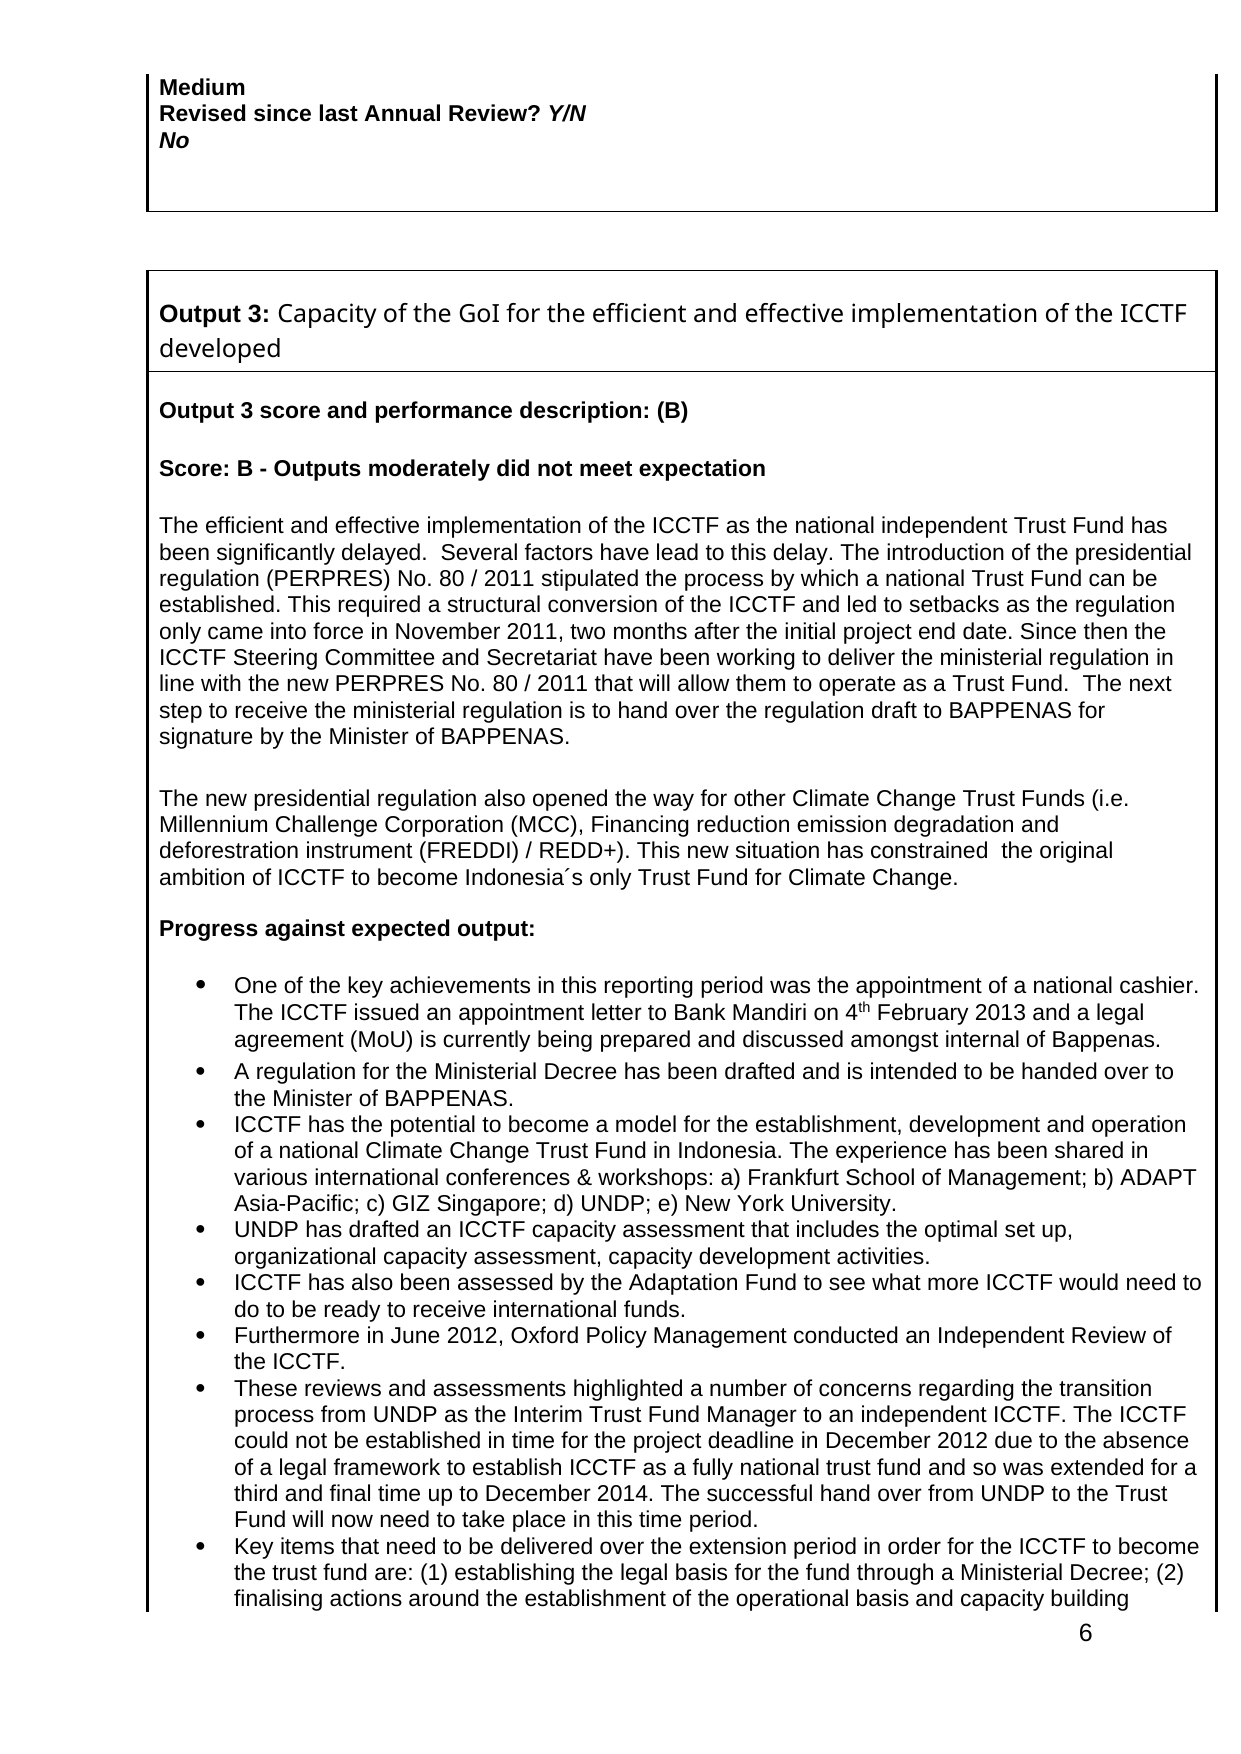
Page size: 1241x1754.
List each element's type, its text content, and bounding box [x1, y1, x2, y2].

table_cell [149, 153, 1215, 211]
table_cell Output 3 score and performance description: (B) Score: B - Outputs moderately did not meet expectation The efficient and effective implementation of the ICCTF as the national independent Trust Fund has been significantly delayed. Several factors have lead to this delay. The introduction of the presidential regulation (PERPRES) No. 80 / 2011 stipulated the process by which a national Trust Fund can be established. This required a structural conversion of the ICCTF and led to setbacks as the regulation only came into force in November 2011, two months after the initial project end date. Since then the ICCTF Steering Committee and Secretariat have been working to deliver the ministerial regulation in line with the new PERPRES No. 80 / 2011 that will allow them to operate as a Trust Fund. The next step to receive the ministerial regulation is to hand over the regulation draft to BAPPENAS for signature by the Minister of BAPPENAS. The new presidential regulation also opened the way for other Climate Change Trust Funds (i.e. Millennium Challenge Corporation (MCC), Financing reduction emission degradation and deforestration instrument (FREDDI) / REDD+). This new situation has constrained the original ambition of ICCTF to become Indonesia´s only Trust Fund for Climate Change. Progress against expected output: One of the key achievements in this reporting period was the appointment of a national cashier. The ICCTF issued an appointment letter to Bank Mandiri on 4th February 2013 and a legal agreement (MoU) is currently being prepared and discussed amongst internal of Bappenas. A regulation for the Ministerial Decree has been drafted and is intended to be handed over to the Minister of BAPPENAS. ICCTF has the potential to become a model for the establishment, development and operation of a national Climate Change Trust Fund in Indonesia. The experience has been shared in various international conferences & workshops: a) Frankfurt School of Management; b) ADAPT Asia-Pacific; c) GIZ Singapore; d) UNDP; e) New York University. UNDP has drafted an ICCTF capacity assessment that includes the optimal set up, organizational capacity assessment, capacity development activities. ICCTF has also been assessed by the Adaptation Fund to see what more ICCTF would need to do to be ready to receive international funds. Furthermore in June 2012, Oxford Policy Management conducted an Independent Review of the ICCTF. These reviews and assessments highlighted a number of concerns regarding the transition process from UNDP as the Interim Trust Fund Manager to an independent ICCTF. The ICCTF could not be established in time for the project deadline in December 2012 due to the absence of a legal framework to establish ICCTF as a fully national trust fund and so was extended for a third and final time up to December 2014. The successful hand over from UNDP to the Trust Fund will now need to take place in this time period. Key items that need to be delivered over the extension period in order for the ICCTF to become the trust fund are: (1) establishing the legal basis for the fund through a Ministerial Decree; (2) finalising actions around the establishment of the operational basis and capacity building including recruiting key staff positions, appointing the Board members and setting up the fund management structure, ensuring that all operating documentation is correct and operating practices are in place; (3) developing a funding strategy to attract funding from new donors after the lifetime of the current project. ICCTF needs to speed up progress to deliver these items in the extension period. The last Steering Committee agreed to an ambitious Transition Plan mapping the key milestone activities against the extension timeline. This demonstrates a recognition by the ICCTF for the need to speed up delivery. Recommendations: It is very important to now focus all efforts on the final establishment of ICCTF to become a national Trust Fund. This has to have priority in budget allocation. The process of transition from UNDP to an independent Trust Fund management needs to move quickly. The ICCTF need to ensure that the milestones committed to in the Transition Plan are delivered on time. The Transition Plan must be monitored by the Steering Committee to analyse problems and challenge delivery on a quarterly basis and more frequent monitoring is required at management level. Coordination between the ICCTF Secretariat and all stakeholders, such as UNDP, line ministries and Bappenas needs to be improved. The Steering Committee should meet quarterly to bring stakeholders together however there have frequently been delays in the organisation of Steering Committee meetings. UNDP should consider embedding a member of staff into the ICCTF offices for at least one day a week to speed progress against the transition plan. Furthermore UNDP need to immediately strengthen their senior staff support and strategic advice to this project in order to achieve the successful and on time establishment of ICCTF Trust Fund. A dedicated Coordination Manager could be recruited to manage the relationship between ICCTF and UNDP in particular and also with other stakeholders. This role would aim speed up decision-making and achievement of milestones. The cooperation between ICCTF and RAN / RAD GRK needs to be more clearly defined This should be clearly explained in the ICCTF Business Plan. BAPPENAS needs to carefully balance the role of of RAN / RAD GRK in relation to ICCTF to ensure that duplication is avoided while retaining the independence of the Trust Fund. [149, 372, 1215, 1612]
table_cell Medium Revised since last Annual Review? Y/N No [149, 74, 1215, 153]
table_header Output 3: Capacity of the GoI for the efficient and effective implementation of the ICCTF developed [149, 271, 1215, 371]
